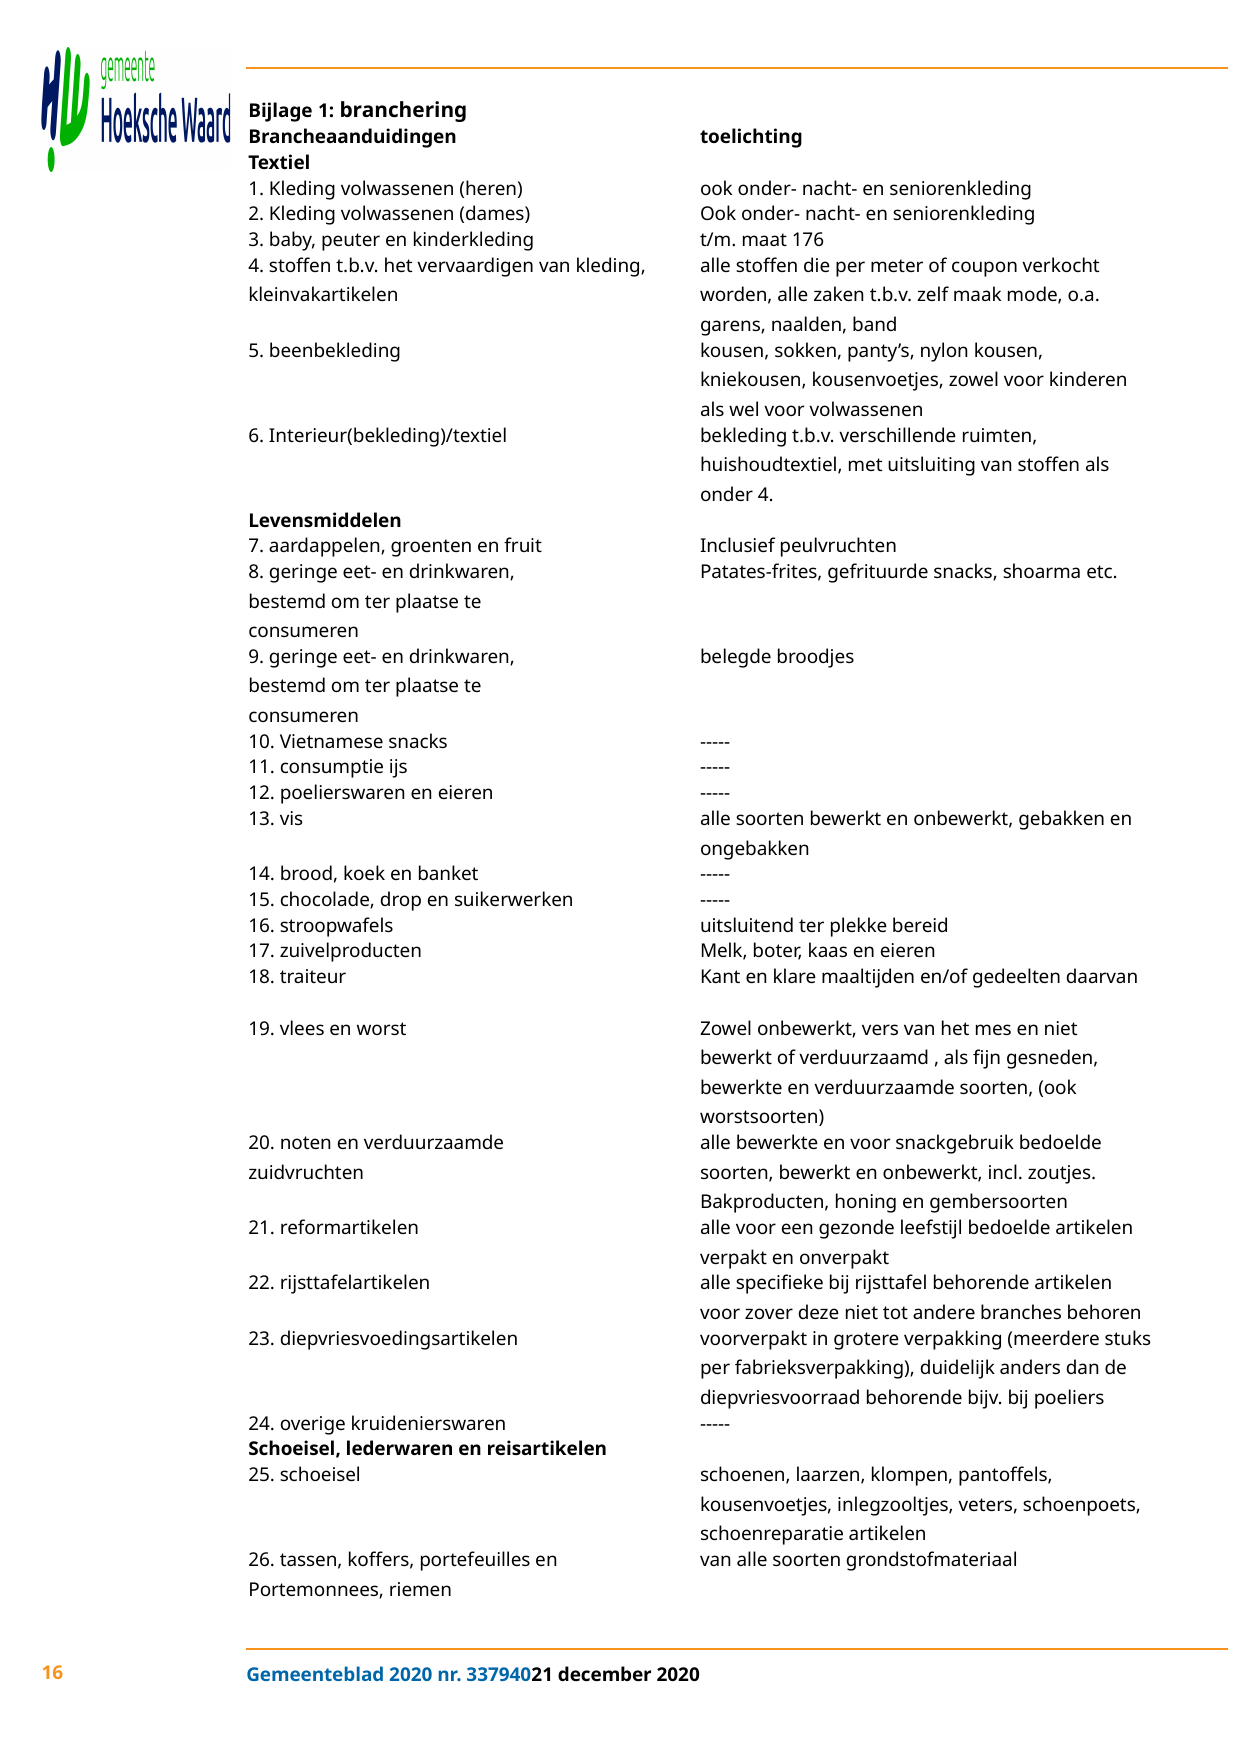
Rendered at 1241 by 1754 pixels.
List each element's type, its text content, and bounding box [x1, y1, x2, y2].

table_header toelichting [700, 124, 1152, 149]
table_cell alle soorten bewerkt en onbewerkt, gebakken en ongebakken [700, 805, 1152, 861]
table_cell 7. aardappelen, groenten en fruit [248, 533, 700, 558]
table_cell belegde broodjes [700, 643, 1152, 728]
table_cell 19. vlees en worst [248, 1015, 700, 1129]
table_cell 5. beenbekleding [248, 337, 700, 422]
table_cell schoenen, laarzen, klompen, pantoffels, kousenvoetjes, inlegzooltjes, veters, schoenpoets, schoenreparatie artikelen [700, 1461, 1152, 1546]
table_cell ----- [700, 1410, 1152, 1436]
table_cell kousen, sokken, panty’s, nylon kousen, kniekousen, kousenvoetjes, zowel voor kinderen als wel voor volwassenen [700, 337, 1152, 422]
table_cell Ook onder- nacht- en seniorenkleding [700, 201, 1152, 226]
table_cell 3. baby, peuter en kinderkleding [248, 226, 700, 252]
text Bijlage 1: branchering [248, 95, 1152, 123]
table_cell 14. brood, koek en banket [248, 861, 700, 886]
table_cell 23. diepvriesvoedingsartikelen [248, 1325, 700, 1410]
table_cell ----- [700, 780, 1152, 805]
table_cell Levensmiddelen [248, 507, 1152, 532]
table_cell ----- [700, 886, 1152, 912]
table_cell 20. noten en verduurzaamde zuidvruchten [248, 1129, 700, 1214]
table_cell ----- [700, 754, 1152, 779]
table_cell 18. traiteur [248, 964, 700, 989]
table_cell alle voor een gezonde leefstijl bedoelde artikelen verpakt en onverpakt [700, 1214, 1152, 1269]
table_cell ----- [700, 728, 1152, 754]
table_cell Kant en klare maaltijden en/of gedeelten daarvan [700, 964, 1152, 989]
table_cell 9. geringe eet- en drinkwaren, bestemd om ter plaatse te consumeren [248, 643, 700, 728]
table_cell t/m. maat 176 [700, 226, 1152, 252]
table_cell Inclusief peulvruchten [700, 533, 1152, 558]
table_cell 11. consumptie ijs [248, 754, 700, 779]
table_cell 26. tassen, koffers, portefeuilles en Portemonnees, riemen [248, 1546, 700, 1601]
table_cell alle bewerkte en voor snackgebruik bedoelde soorten, bewerkt en onbewerkt, incl. zoutjes. Bakproducten, honing en gembersoorten [700, 1129, 1152, 1214]
table_cell 25. schoeisel [248, 1461, 700, 1546]
table_cell 17. zuivelproducten [248, 938, 700, 963]
table_cell ook onder- nacht- en seniorenkleding [700, 175, 1152, 201]
table_cell [700, 989, 1152, 1015]
table_cell Textiel [248, 149, 1152, 175]
table_cell Melk, boter, kaas en eieren [700, 938, 1152, 963]
table_cell 16. stroopwafels [248, 912, 700, 938]
table_cell Zowel onbewerkt, vers van het mes en niet bewerkt of verduurzaamd , als fijn gesneden, bewerkte en verduurzaamde soorten, (ook worstsoorten) [700, 1015, 1152, 1129]
table_cell 1. Kleding volwassenen (heren) [248, 175, 700, 201]
table_cell Patates-frites, gefrituurde snacks, shoarma etc. [700, 558, 1152, 643]
table_cell voorverpakt in grotere verpakking (meerdere stuks per fabrieksverpakking), duidelijk anders dan de diepvriesvoorraad behorende bijv. bij poeliers [700, 1325, 1152, 1410]
table_cell 24. overige kruidenierswaren [248, 1410, 700, 1436]
table_cell 8. geringe eet- en drinkwaren, bestemd om ter plaatse te consumeren [248, 558, 700, 643]
table_cell 4. stoffen t.b.v. het vervaardigen van kleding, kleinvakartikelen [248, 252, 700, 337]
table_cell uitsluitend ter plekke bereid [700, 912, 1152, 938]
table_cell ----- [700, 861, 1152, 886]
table_cell 10. Vietnamese snacks [248, 728, 700, 754]
table_cell bekleding t.b.v. verschillende ruimten, huishoudtextiel, met uitsluiting van stoffen als onder 4. [700, 422, 1152, 507]
table_header Brancheaanduidingen [248, 124, 700, 149]
table_cell 15. chocolade, drop en suikerwerken [248, 886, 700, 912]
table_cell 12. poelierswaren en eieren [248, 780, 700, 805]
table_cell 22. rijsttafelartikelen [248, 1270, 700, 1325]
table_cell alle stoffen die per meter of coupon verkocht worden, alle zaken t.b.v. zelf maak mode, o.a. garens, naalden, band [700, 252, 1152, 337]
picture [41, 47, 231, 172]
table_cell 6. Interieur(bekleding)/textiel [248, 422, 700, 507]
table_cell van alle soorten grondstofmateriaal [700, 1546, 1152, 1601]
table_cell Schoeisel, lederwaren en reisartikelen [248, 1436, 1152, 1461]
table_cell [248, 989, 700, 1015]
table_cell 13. vis [248, 805, 700, 861]
table_cell 21. reformartikelen [248, 1214, 700, 1269]
table_cell 2. Kleding volwassenen (dames) [248, 201, 700, 226]
table_cell alle specifieke bij rijsttafel behorende artikelen voor zover deze niet tot andere branches behoren [700, 1270, 1152, 1325]
